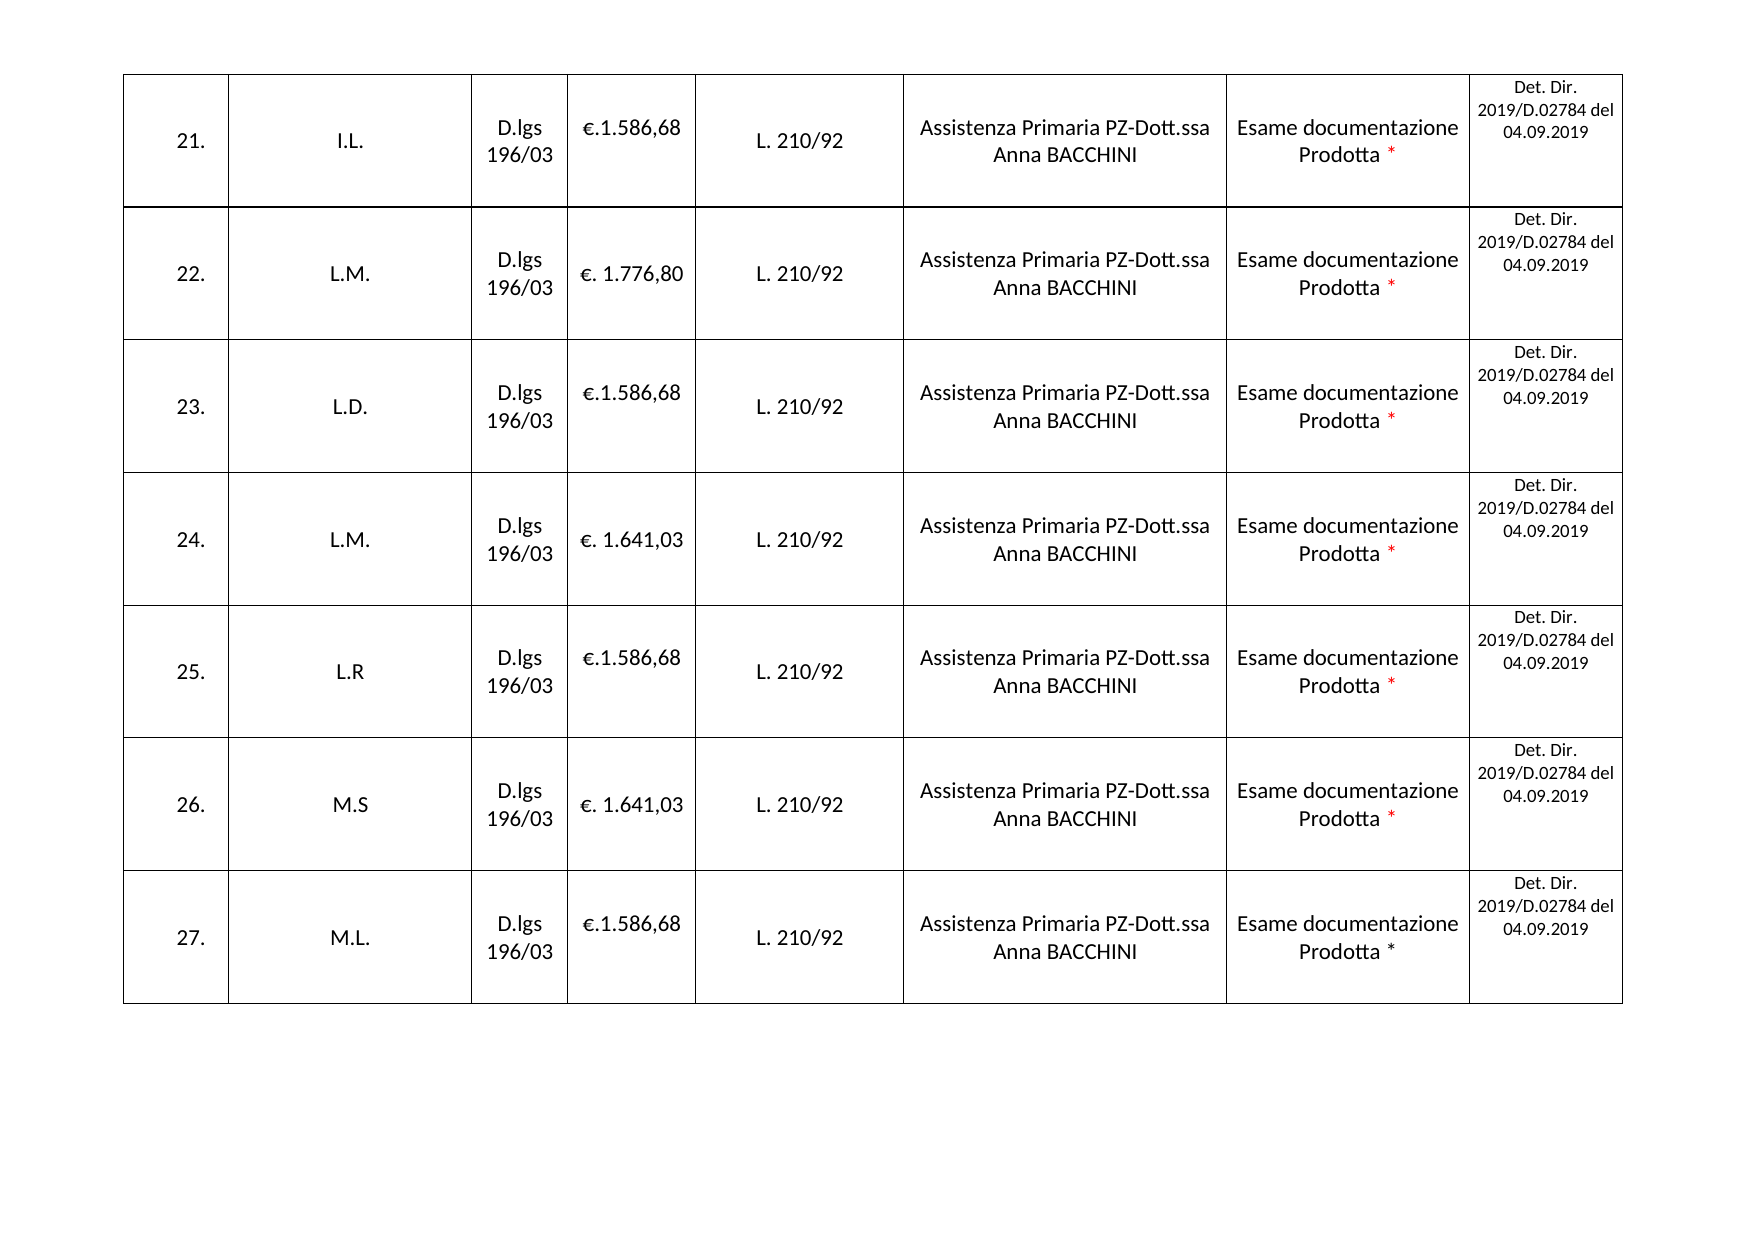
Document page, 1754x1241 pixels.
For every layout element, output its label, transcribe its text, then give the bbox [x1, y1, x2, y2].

table_cell I.L. [229, 75, 471, 206]
table_cell D.lgs 196/03 [472, 473, 567, 604]
table_cell D.lgs 196/03 [472, 75, 567, 206]
table_cell M.L. [229, 871, 471, 1003]
table_cell €. 1.776,80 [568, 208, 695, 339]
table_cell Esame documentazione Prodotta * [1227, 473, 1469, 604]
table_cell Det. Dir. 2019/D.02784 del 04.09.2019 [1470, 738, 1622, 870]
table_cell [124, 473, 228, 604]
table_cell [124, 75, 228, 206]
table_cell [124, 871, 228, 1003]
table_cell L.R [229, 606, 471, 737]
table_cell Det. Dir. 2019/D.02784 del 04.09.2019 [1470, 606, 1622, 737]
table_cell L. 210/92 [696, 75, 903, 206]
table_cell L. 210/92 [696, 208, 903, 339]
table_cell [124, 340, 228, 472]
table_cell D.lgs 196/03 [472, 738, 567, 870]
table_cell Det. Dir. 2019/D.02784 del 04.09.2019 [1470, 340, 1622, 472]
table_cell D.lgs 196/03 [472, 340, 567, 472]
table_cell Esame documentazione Prodotta * [1227, 340, 1469, 472]
table_cell Det. Dir. 2019/D.02784 del 04.09.2019 [1470, 208, 1622, 339]
table_cell Assistenza Primaria PZ-Dott.ssa Anna BACCHINI [904, 208, 1226, 339]
table_cell [124, 208, 228, 339]
table_cell Assistenza Primaria PZ-Dott.ssa Anna BACCHINI [904, 606, 1226, 737]
table_cell Assistenza Primaria PZ-Dott.ssa Anna BACCHINI [904, 75, 1226, 206]
table_cell [124, 606, 228, 737]
table_cell L. 210/92 [696, 871, 903, 1003]
table_cell L. 210/92 [696, 473, 903, 604]
table_cell D.lgs 196/03 [472, 871, 567, 1003]
table_cell L. 210/92 [696, 606, 903, 737]
table_cell €.1.586,68 [568, 871, 695, 1003]
table_cell Det. Dir. 2019/D.02784 del 04.09.2019 [1470, 871, 1622, 1003]
table_cell Assistenza Primaria PZ-Dott.ssa Anna BACCHINI [904, 340, 1226, 472]
table_cell €.1.586,68 [568, 340, 695, 472]
table_cell €. 1.641,03 [568, 473, 695, 604]
table_cell Assistenza Primaria PZ-Dott.ssa Anna BACCHINI [904, 738, 1226, 870]
table_cell Esame documentazione Prodotta * [1227, 738, 1469, 870]
table_cell M.S [229, 738, 471, 870]
table_cell Assistenza Primaria PZ-Dott.ssa Anna BACCHINI [904, 871, 1226, 1003]
table_cell L.D. [229, 340, 471, 472]
table_cell Esame documentazione Prodotta * [1227, 75, 1469, 206]
table_cell Esame documentazione Prodotta * [1227, 208, 1469, 339]
table_cell Esame documentazione Prodotta * [1227, 871, 1469, 1003]
table_cell €.1.586,68 [568, 75, 695, 206]
table_cell Det. Dir. 2019/D.02784 del 04.09.2019 [1470, 473, 1622, 604]
table_cell L.M. [229, 473, 471, 604]
table_cell €.1.586,68 [568, 606, 695, 737]
table_cell D.lgs 196/03 [472, 208, 567, 339]
table_cell L. 210/92 [696, 738, 903, 870]
table_cell D.lgs 196/03 [472, 606, 567, 737]
table_cell [124, 738, 228, 870]
table_cell Assistenza Primaria PZ-Dott.ssa Anna BACCHINI [904, 473, 1226, 604]
table_cell L. 210/92 [696, 340, 903, 472]
table_cell Esame documentazione Prodotta * [1227, 606, 1469, 737]
table_cell €. 1.641,03 [568, 738, 695, 870]
table_cell Det. Dir. 2019/D.02784 del 04.09.2019 [1470, 75, 1622, 206]
table_cell L.M. [229, 208, 471, 339]
